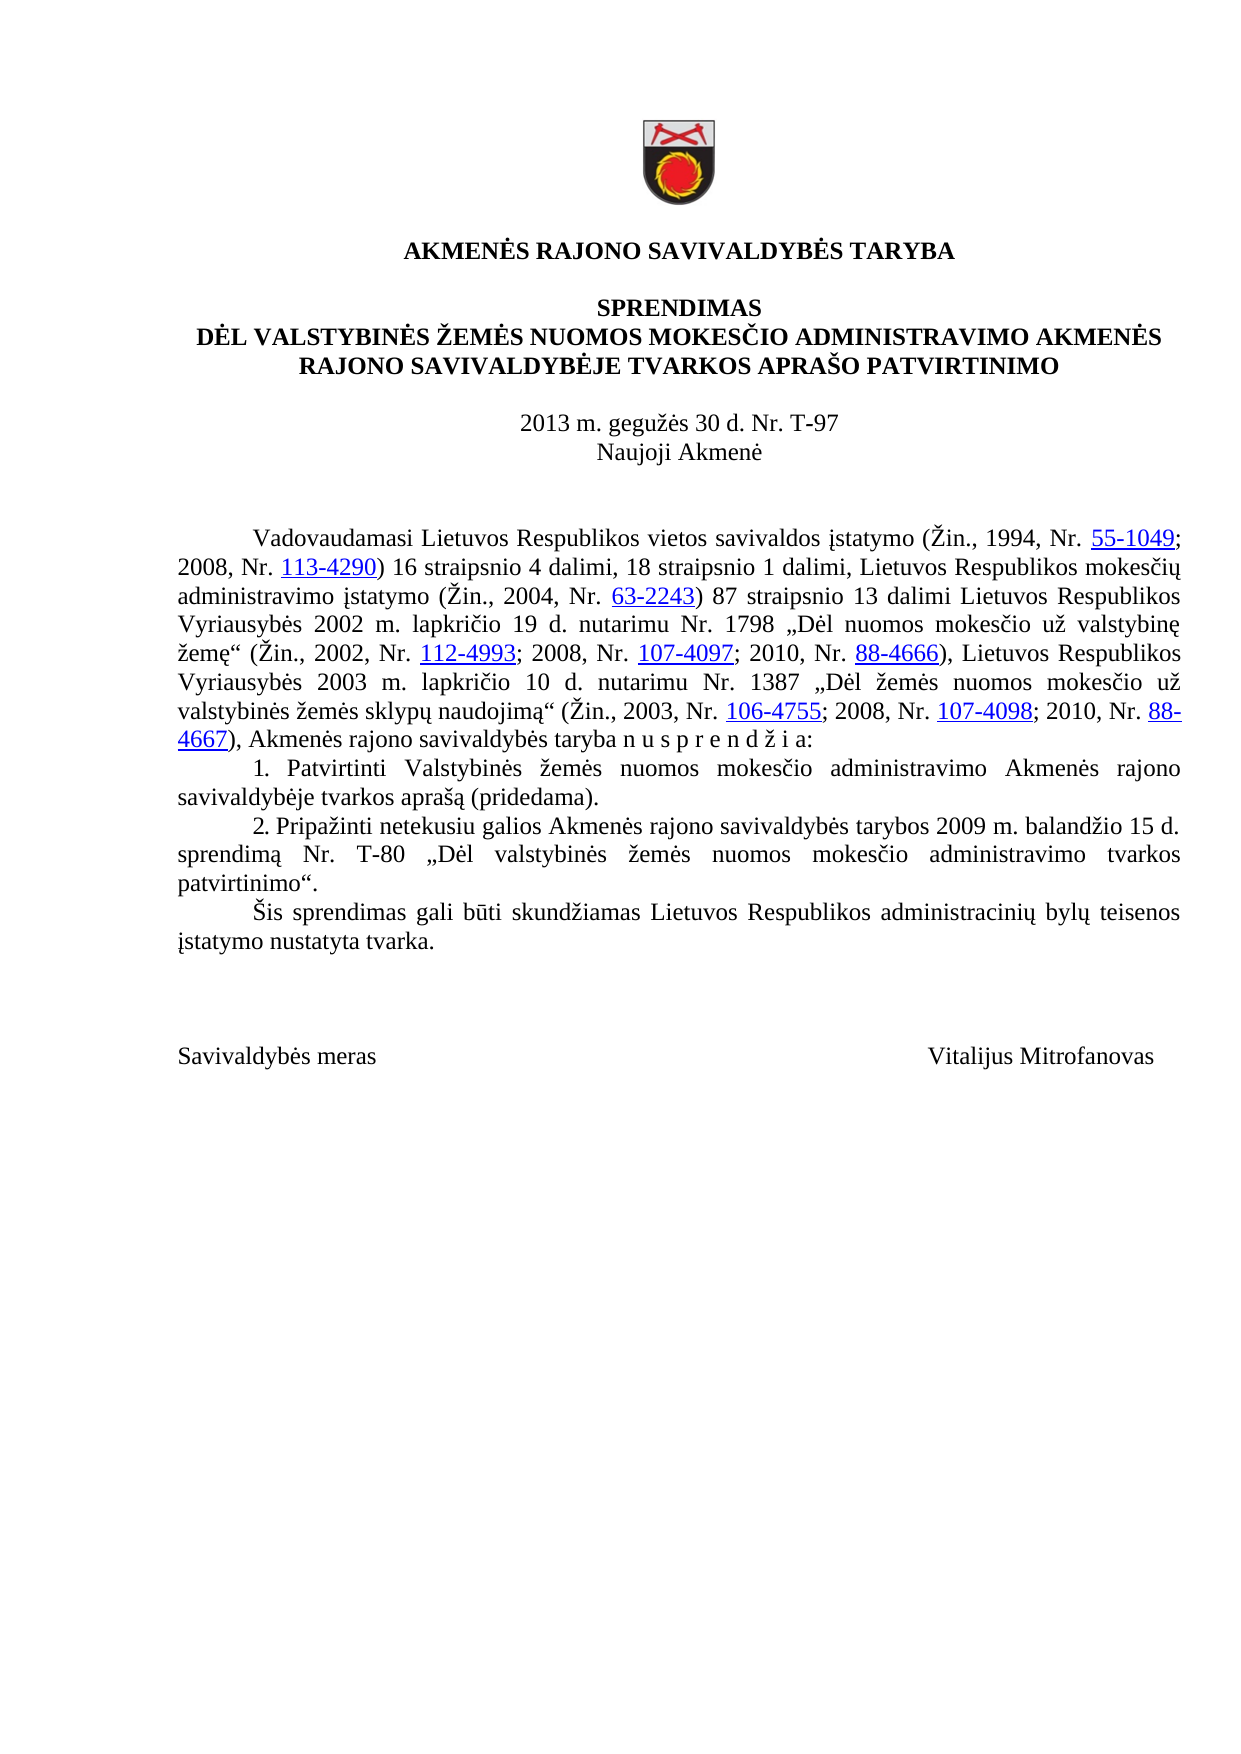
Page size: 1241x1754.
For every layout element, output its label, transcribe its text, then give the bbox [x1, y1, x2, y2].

text Vadovaudamasi Lietuvos Respublikos vietos savivaldos įstatymo (Žin., 1994, Nr. 55-1049; 2008, Nr. 113-4290) 16 straipsnio 4 dalimi, 18 straipsnio 1 dalimi, Lietuvos Respublikos mokesčių administravimo įstatymo (Žin., 2004, Nr. 63-2243) 87 straipsnio 13 dalimi Lietuvos Respublikos Vyriausybės 2002 m. lapkričio 19 d. nutarimu Nr. 1798 „Dėl nuomos mokesčio už valstybinę žemę“ (Žin., 2002, Nr. 112-4993; 2008, Nr. 107-4097; 2010, Nr. 88-4666), Lietuvos Respublikos Vyriausybės 2003 m. lapkričio 10 d. nutarimu Nr. 1387 „Dėl žemės nuomos mokesčio už valstybinės žemės sklypų naudojimą“ (Žin., 2003, Nr. 106-4755; 2008, Nr. 107-4098; 2010, Nr. 88-4667), Akmenės rajono savivaldybės taryba nusprendžia: [177, 523, 1181, 753]
text SPRENDIMAS [177, 293, 1181, 322]
text 2013 m. gegužės 30 d. Nr. T-97 [177, 408, 1181, 437]
text Savivaldybės meras Vitalijus Mitrofanovas [177, 1041, 1181, 1069]
text AKMENĖS RAJONO SAVIVALDYBĖS TARYBA [177, 236, 1181, 264]
text Šis sprendimas gali būti skundžiamas Lietuvos Respublikos administracinių bylų teisenos įstatymo nustatyta tvarka. [177, 897, 1181, 954]
text 2. Pripažinti netekusiu galios Akmenės rajono savivaldybės tarybos 2009 m. balandžio 15 d. sprendimą Nr. T-80 „Dėl valstybinės žemės nuomos mokesčio administravimo tvarkos patvirtinimo“. [177, 811, 1181, 897]
text DĖL VALSTYBINĖS ŽEMĖS NUOMOS MOKESČIO ADMINISTRAVIMO AKMENĖS RAJONO SAVIVALDYBĖJE TVARKOS APRAŠO PATVIRTINIMO [177, 322, 1181, 379]
text Naujoji Akmenė [177, 437, 1181, 466]
text 1. Patvirtinti Valstybinės žemės nuomos mokesčio administravimo Akmenės rajono savivaldybėje tvarkos aprašą (pridedama). [177, 753, 1181, 811]
